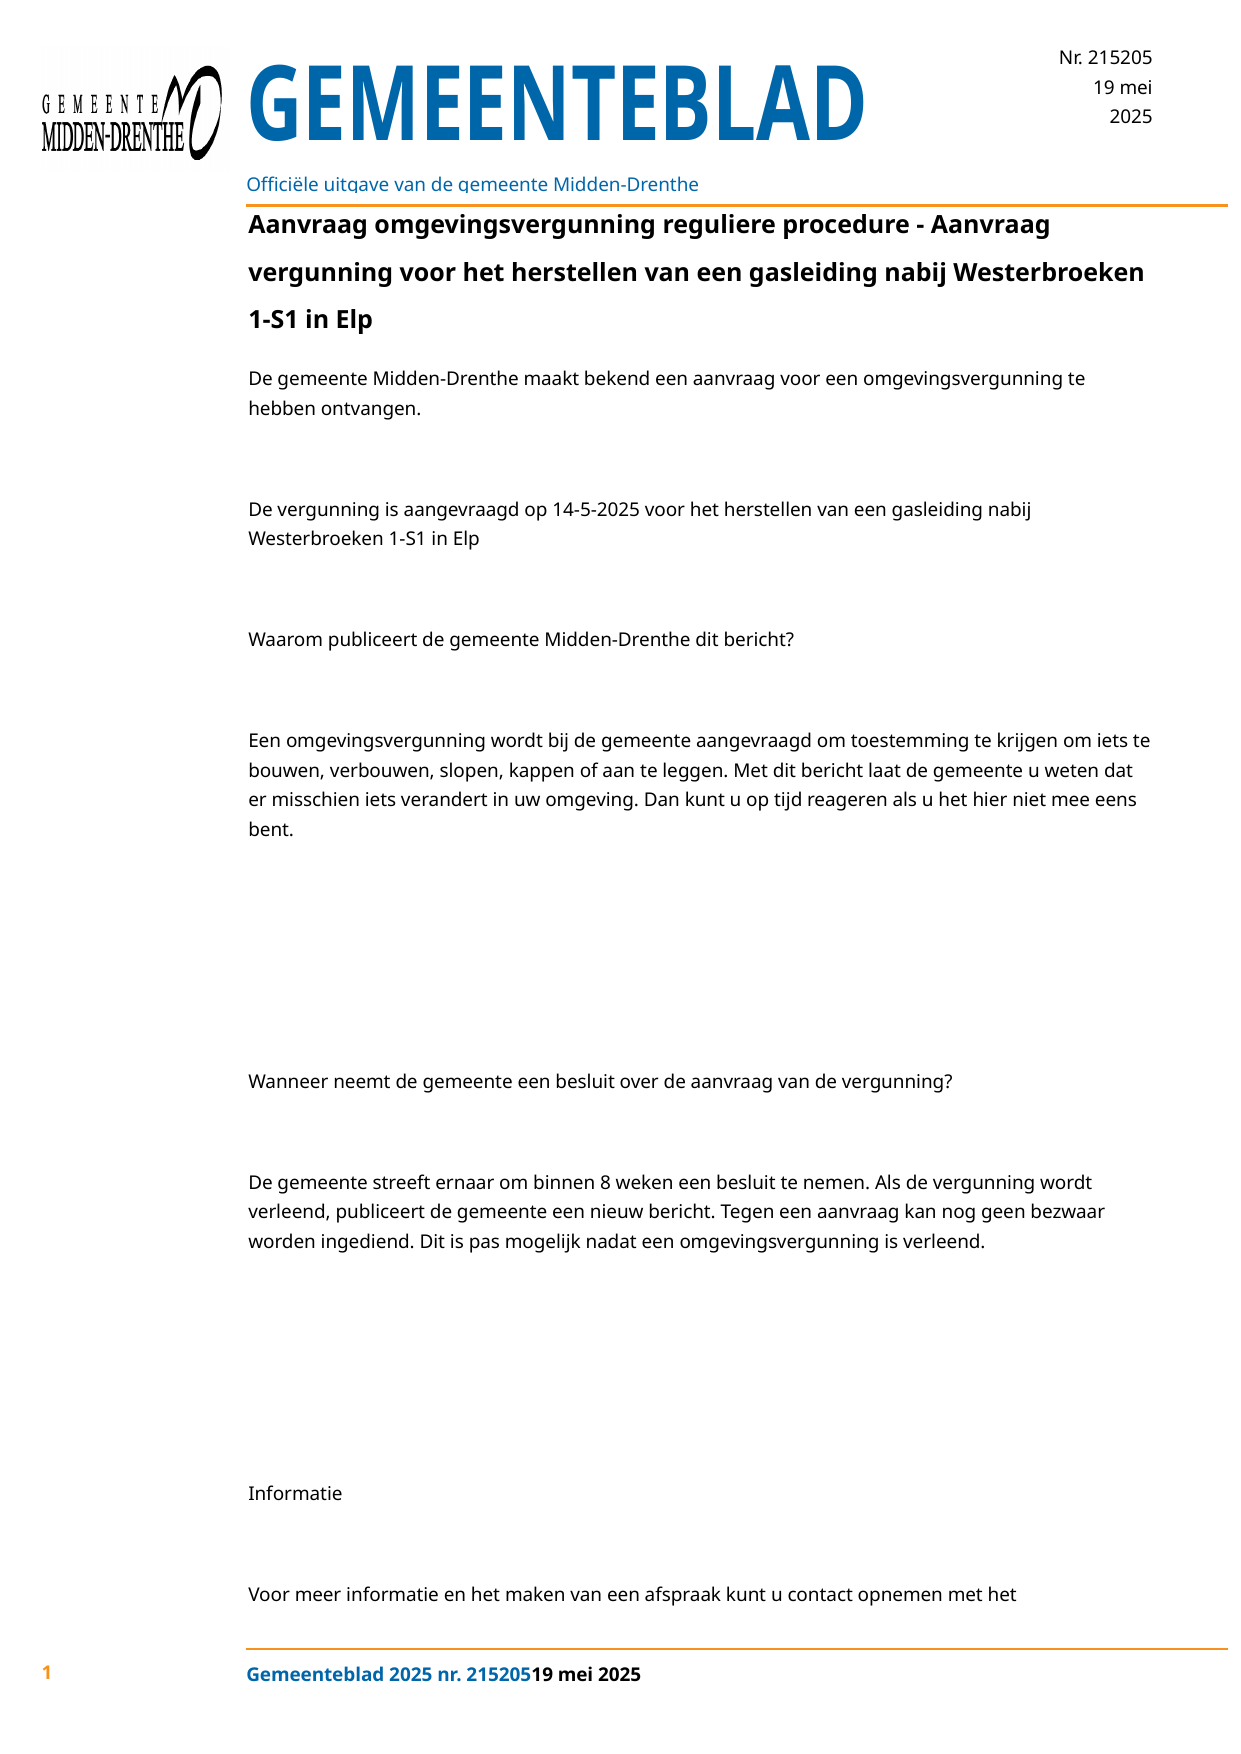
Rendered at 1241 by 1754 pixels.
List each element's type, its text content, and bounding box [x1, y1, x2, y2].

text Informatie [248, 1480, 1152, 1506]
text Aanvraag omgevingsvergunning reguliere procedure - Aanvraag vergunning voor het herstellen van een gasleiding nabij Westerbroeken 1-S1 in Elp [248, 207, 1152, 336]
text Voor meer informatie en het maken van een afspraak kunt u contact opnemen met het [248, 1581, 1152, 1607]
text De gemeente Midden-Drenthe maakt bekend een aanvraag voor een omgevingsvergunning te hebben ontvangen. [248, 366, 1152, 421]
text Waarom publiceert de gemeente Midden-Drenthe dit bericht? [248, 626, 1152, 652]
text Een omgevingsvergunning wordt bij de gemeente aangevraagd om toestemming te krijgen om iets te bouwen, verbouwen, slopen, kappen of aan te leggen. Met dit bericht laat de gemeente u weten dat er misschien iets verandert in uw omgeving. Dan kunt u op tijd reageren als u het hier niet mee eens bent. [248, 727, 1152, 842]
text De vergunning is aangevraagd op 14-5-2025 voor het herstellen van een gasleiding nabij Westerbroeken 1-S1 in Elp [248, 496, 1152, 551]
text Wanneer neemt de gemeente een besluit over de aanvraag van de vergunning? [248, 1068, 1152, 1094]
text De gemeente streeft ernaar om binnen 8 weken een besluit te nemen. Als de vergunning wordt verleend, publiceert de gemeente een nieuw bericht. Tegen een aanvraag kan nog geen bezwaar worden ingediend. Dit is pas mogelijk nadat een omgevingsvergunning is verleend. [248, 1169, 1152, 1254]
picture [41, 47, 231, 172]
